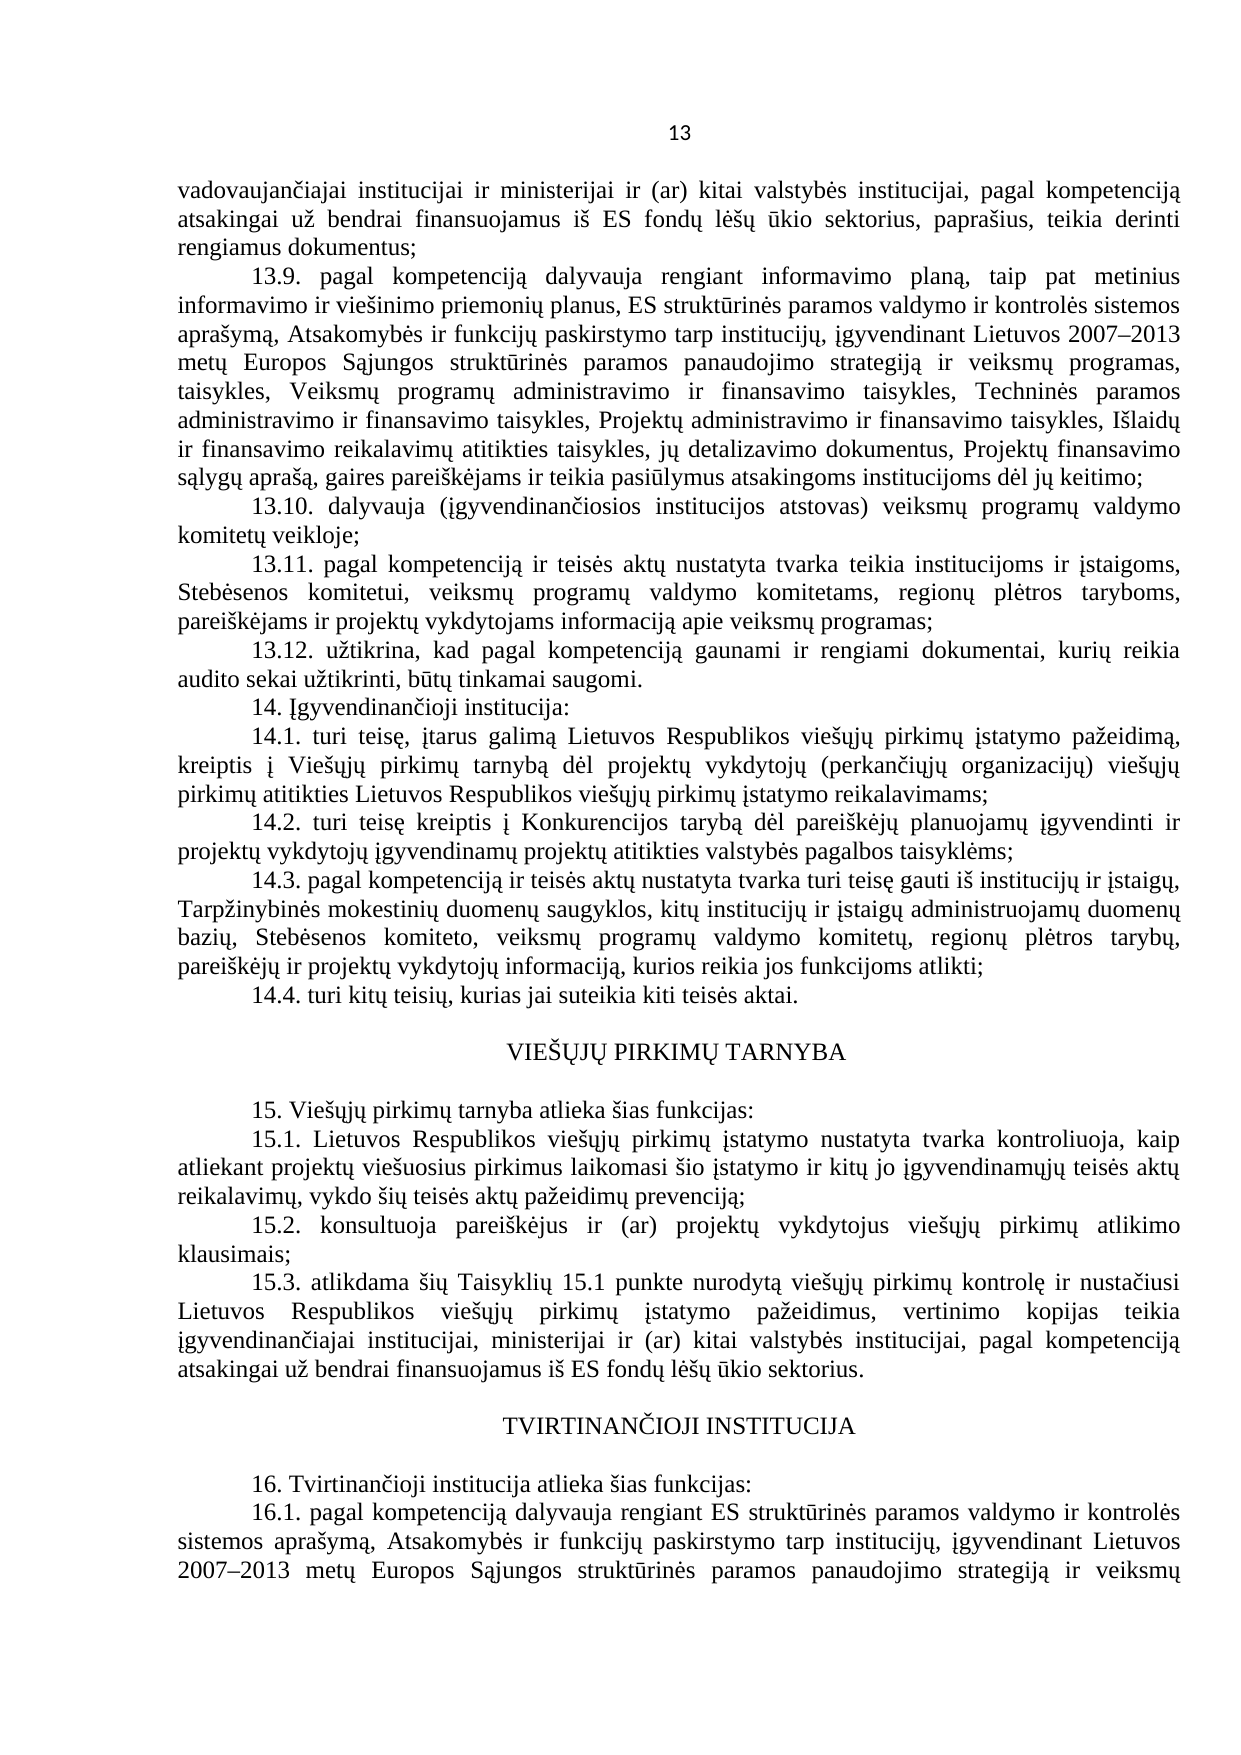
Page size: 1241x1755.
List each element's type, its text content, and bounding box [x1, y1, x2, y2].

text 14. Įgyvendinančioji institucija: [177, 692, 1181, 721]
text 16. Tvirtinančioji institucija atlieka šias funkcijas: [177, 1469, 1181, 1497]
text 13.10. dalyvauja (įgyvendinančiosios institucijos atstovas) veiksmų programų valdymo komitetų veikloje; [177, 491, 1181, 549]
text TVIRTINANČIOJI INSTITUCIJA [177, 1411, 1181, 1440]
text 13.11. pagal kompetenciją ir teisės aktų nustatyta tvarka teikia institucijoms ir įstaigoms, Stebėsenos komitetui, veiksmų programų valdymo komitetams, regionų plėtros taryboms, pareiškėjams ir projektų vykdytojams informaciją apie veiksmų programas; [177, 549, 1181, 635]
text 13.9. pagal kompetenciją dalyvauja rengiant informavimo planą, taip pat metinius informavimo ir viešinimo priemonių planus, ES struktūrinės paramos valdymo ir kontrolės sistemos aprašymą, Atsakomybės ir funkcijų paskirstymo tarp institucijų, įgyvendinant Lietuvos 2007–2013 metų Europos Sąjungos struktūrinės paramos panaudojimo strategiją ir veiksmų programas, taisykles, Veiksmų programų administravimo ir finansavimo taisykles, Techninės paramos administravimo ir finansavimo taisykles, Projektų administravimo ir finansavimo taisykles, Išlaidų ir finansavimo reikalavimų atitikties taisykles, jų detalizavimo dokumentus, Projektų finansavimo sąlygų aprašą, gaires pareiškėjams ir teikia pasiūlymus atsakingoms institucijoms dėl jų keitimo; [177, 261, 1181, 491]
text 14.1. turi teisę, įtarus galimą Lietuvos Respublikos viešųjų pirkimų įstatymo pažeidimą, kreiptis į Viešųjų pirkimų tarnybą dėl projektų vykdytojų (perkančiųjų organizacijų) viešųjų pirkimų atitikties Lietuvos Respublikos viešųjų pirkimų įstatymo reikalavimams; [177, 721, 1181, 807]
text 14.3. pagal kompetenciją ir teisės aktų nustatyta tvarka turi teisę gauti iš institucijų ir įstaigų, Tarpžinybinės mokestinių duomenų saugyklos, kitų institucijų ir įstaigų administruojamų duomenų bazių, Stebėsenos komiteto, veiksmų programų valdymo komitetų, regionų plėtros tarybų, pareiškėjų ir projektų vykdytojų informaciją, kurios reikia jos funkcijoms atlikti; [177, 865, 1181, 980]
text 15.1. Lietuvos Respublikos viešųjų pirkimų įstatymo nustatyta tvarka kontroliuoja, kaip atliekant projektų viešuosius pirkimus laikomasi šio įstatymo ir kitų jo įgyvendinamųjų teisės aktų reikalavimų, vykdo šių teisės aktų pažeidimų prevenciją; [177, 1124, 1181, 1210]
text 15.3. atlikdama šių Taisyklių 15.1 punkte nurodytą viešųjų pirkimų kontrolę ir nustačiusi Lietuvos Respublikos viešųjų pirkimų įstatymo pažeidimus, vertinimo kopijas teikia įgyvendinančiajai institucijai, ministerijai ir (ar) kitai valstybės institucijai, pagal kompetenciją atsakingai už bendrai finansuojamus iš ES fondų lėšų ūkio sektorius. [177, 1267, 1181, 1382]
text 14.2. turi teisę kreiptis į Konkurencijos tarybą dėl pareiškėjų planuojamų įgyvendinti ir projektų vykdytojų įgyvendinamų projektų atitikties valstybės pagalbos taisyklėms; [177, 807, 1181, 865]
text 16.1. pagal kompetenciją dalyvauja rengiant ES struktūrinės paramos valdymo ir kontrolės sistemos aprašymą, Atsakomybės ir funkcijų paskirstymo tarp institucijų, įgyvendinant Lietuvos 2007–2013 metų Europos Sąjungos struktūrinės paramos panaudojimo strategiją ir veiksmų [177, 1497, 1181, 1584]
text 15. Viešųjų pirkimų tarnyba atlieka šias funkcijas: [177, 1095, 1181, 1124]
text 14.4. turi kitų teisių, kurias jai suteikia kiti teisės aktai. [177, 980, 1181, 1009]
text vadovaujančiajai institucijai ir ministerijai ir (ar) kitai valstybės institucijai, pagal kompetenciją atsakingai už bendrai finansuojamus iš ES fondų lėšų ūkio sektorius, paprašius, teikia derinti rengiamus dokumentus; [177, 175, 1181, 261]
text 15.2. konsultuoja pareiškėjus ir (ar) projektų vykdytojus viešųjų pirkimų atlikimo klausimais; [177, 1210, 1181, 1267]
text 13.12. užtikrina, kad pagal kompetenciją gaunami ir rengiami dokumentai, kurių reikia audito sekai užtikrinti, būtų tinkamai saugomi. [177, 635, 1181, 692]
text VIEŠŲJŲ PIRKIMŲ TARNYBA [177, 1037, 1181, 1066]
